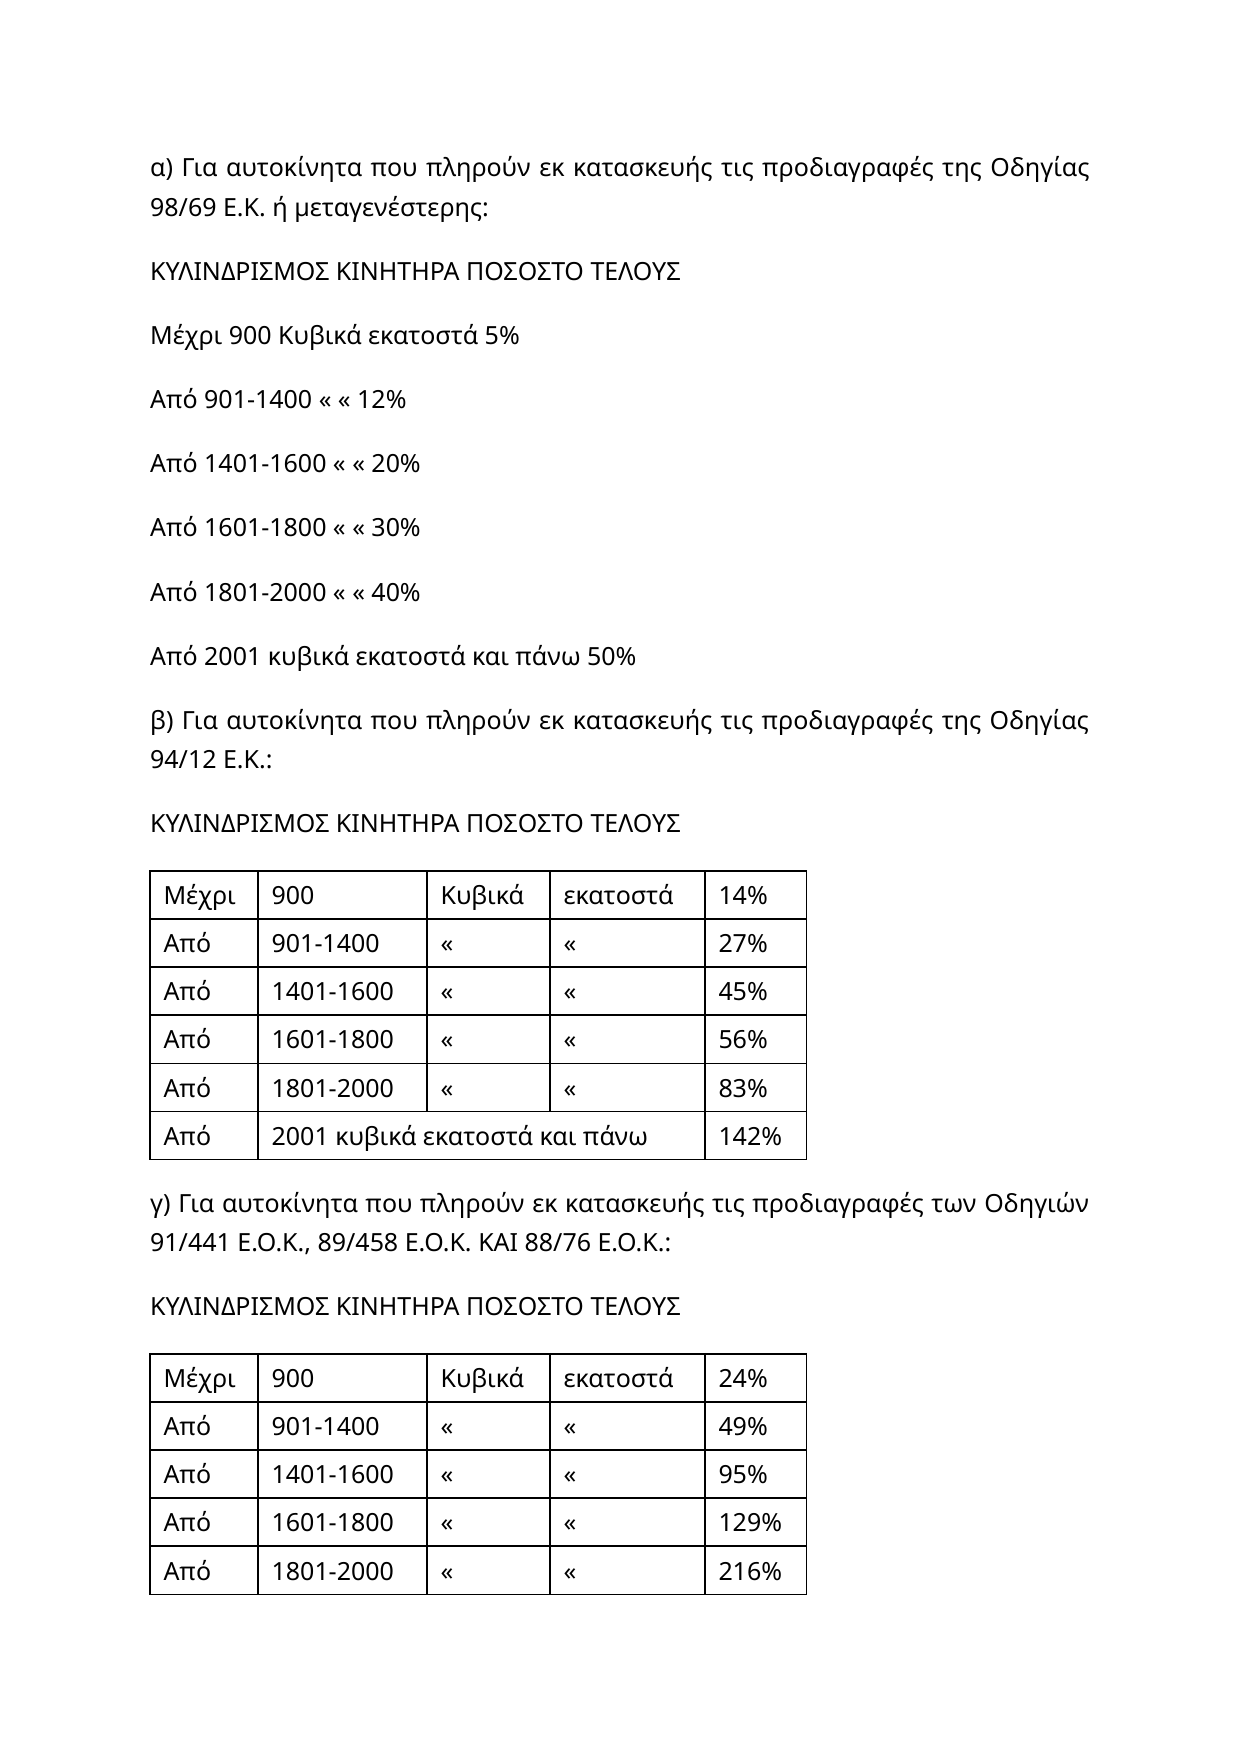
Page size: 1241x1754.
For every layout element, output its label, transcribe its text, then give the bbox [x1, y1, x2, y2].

table_cell 1401-1600 [259, 1451, 426, 1497]
text Μέχρι 900 Κυβικά εκατοστά 5% [150, 317, 1090, 352]
text ΚΥΛΙΝΔΡΙΣΜΟΣ ΚΙΝΗΤΗΡΑ ΠΟΣΟΣΤΟ ΤΕΛΟΥΣ [150, 253, 1090, 287]
table_cell « [551, 1499, 704, 1545]
text Από 1401-1600 « « 20% [150, 446, 1090, 480]
table_cell « [428, 1547, 549, 1593]
text Από 2001 κυβικά εκατοστά και πάνω 50% [150, 638, 1090, 672]
table_header Κυβικά [428, 872, 549, 918]
table_cell 56% [706, 1016, 806, 1062]
table_cell « [551, 1064, 704, 1111]
table_cell « [428, 1064, 549, 1111]
table_cell « [551, 1016, 704, 1062]
table_header Κυβικά [428, 1355, 549, 1401]
table_cell 49% [706, 1403, 806, 1449]
text β) Για αυτοκίνητα που πληρούν εκ κατασκευής τις προδιαγραφές της Οδηγίας 94/12 Ε.Κ.: [150, 702, 1090, 776]
table_header 14% [706, 872, 806, 918]
text Από 1801-2000 « « 40% [150, 574, 1090, 608]
table_header 900 [259, 1355, 426, 1401]
text Από 1601-1800 « « 30% [150, 510, 1090, 544]
table_cell « [428, 920, 549, 966]
table_cell 129% [706, 1499, 806, 1545]
table_cell « [428, 1016, 549, 1062]
table_cell 1601-1800 [259, 1499, 426, 1545]
table_header εκατοστά [551, 872, 704, 918]
table_cell 95% [706, 1451, 806, 1497]
table_cell Από [151, 1112, 257, 1159]
table_header 900 [259, 872, 426, 918]
table_header Μέχρι [151, 1355, 257, 1401]
table_cell 901-1400 [259, 920, 426, 966]
table_cell « [551, 1403, 704, 1449]
table_header 24% [706, 1355, 806, 1401]
table_cell « [551, 968, 704, 1014]
table_header εκατοστά [551, 1355, 704, 1401]
text ΚΥΛΙΝΔΡΙΣΜΟΣ ΚΙΝΗΤΗΡΑ ΠΟΣΟΣΤΟ ΤΕΛΟΥΣ [150, 1289, 1090, 1323]
table_cell Από [151, 1403, 257, 1449]
table_cell 45% [706, 968, 806, 1014]
table_cell « [428, 1499, 549, 1545]
table_cell 2001 κυβικά εκατοστά και πάνω [259, 1112, 704, 1159]
table_cell Από [151, 1547, 257, 1593]
table_cell Από [151, 1016, 257, 1062]
table_cell « [551, 1547, 704, 1593]
table_cell « [428, 1403, 549, 1449]
table_cell « [551, 920, 704, 966]
text ΚΥΛΙΝΔΡΙΣΜΟΣ ΚΙΝΗΤΗΡΑ ΠΟΣΟΣΤΟ ΤΕΛΟΥΣ [150, 806, 1090, 840]
text γ) Για αυτοκίνητα που πληρούν εκ κατασκευής τις προδιαγραφές των Οδηγιών 91/441 Ε.Ο.Κ., 89/458 Ε.Ο.Κ. ΚΑΙ 88/76 Ε.Ο.Κ.: [150, 1185, 1090, 1258]
table_cell 27% [706, 920, 806, 966]
table_cell Από [151, 1064, 257, 1111]
table_cell 216% [706, 1547, 806, 1593]
table_cell Από [151, 920, 257, 966]
table_cell 83% [706, 1064, 806, 1111]
table_cell 1801-2000 [259, 1064, 426, 1111]
table_cell 1601-1800 [259, 1016, 426, 1062]
table_cell « [428, 968, 549, 1014]
table_cell Από [151, 1499, 257, 1545]
table_cell Από [151, 968, 257, 1014]
table_cell 1801-2000 [259, 1547, 426, 1593]
text Από 901-1400 « « 12% [150, 382, 1090, 416]
text α) Για αυτοκίνητα που πληρούν εκ κατασκευής τις προδιαγραφές της Οδηγίας 98/69 Ε.Κ. ή μεταγενέστερης: [150, 150, 1090, 223]
table_cell 142% [706, 1112, 806, 1159]
table_cell « [428, 1451, 549, 1497]
table_cell 901-1400 [259, 1403, 426, 1449]
table_cell 1401-1600 [259, 968, 426, 1014]
table_cell « [551, 1451, 704, 1497]
table_cell Από [151, 1451, 257, 1497]
table_header Μέχρι [151, 872, 257, 918]
